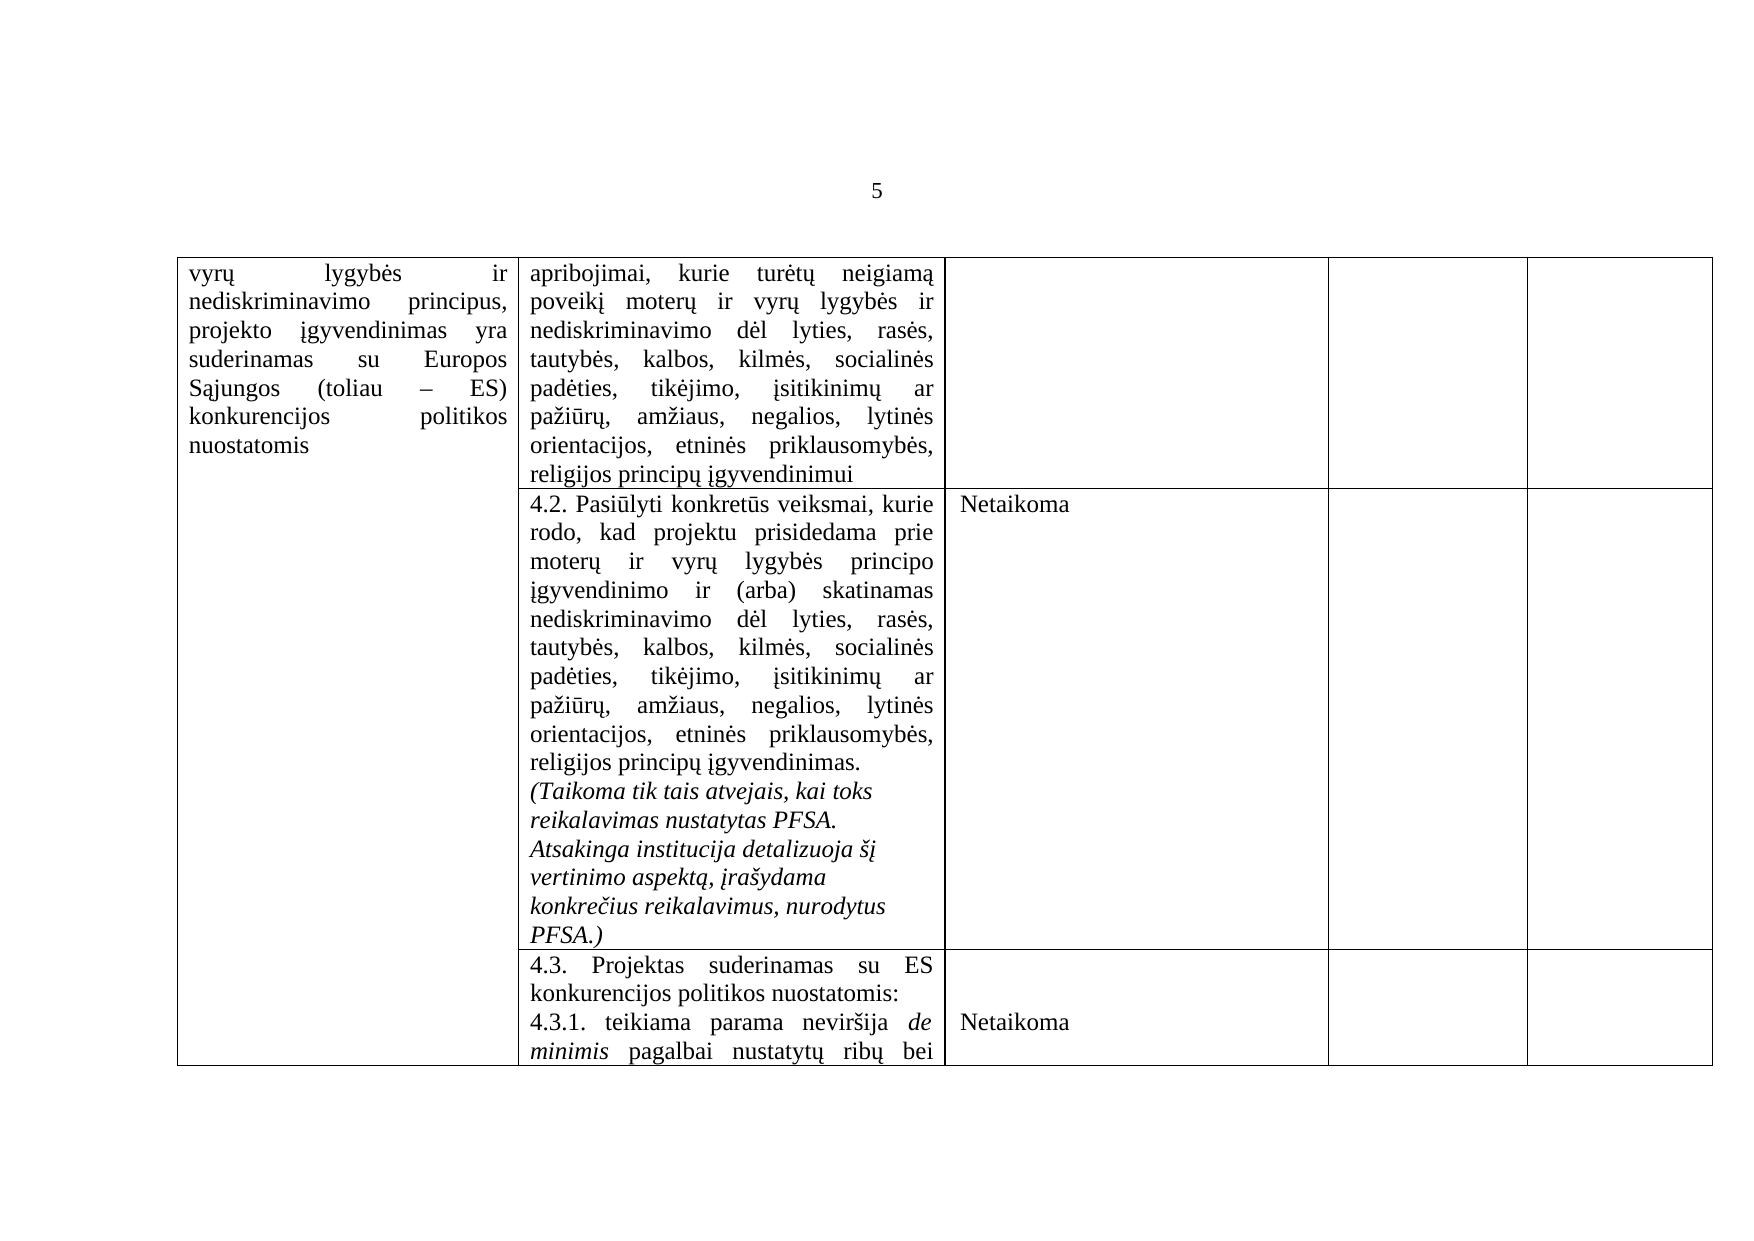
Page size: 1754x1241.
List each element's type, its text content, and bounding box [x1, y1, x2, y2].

table_cell Netaikoma [946, 950, 1328, 1065]
table_cell Netaikoma [946, 489, 1328, 949]
table_cell apribojimai, kurie turėtų neigiamą poveikį moterų ir vyrų lygybės ir nediskriminavimo dėl lyties, rasės, tautybės, kalbos, kilmės, socialinės padėties, tikėjimo, įsitikinimų ar pažiūrų, amžiaus, negalios, lytinės orientacijos, etninės priklausomybės, religijos principų įgyvendinimui [519, 258, 944, 488]
table_cell 4.3. Projektas suderinamas su ES konkurencijos politikos nuostatomis: 4.3.1. teikiama parama neviršija de minimis pagalbai nustatytų ribų bei [519, 950, 944, 1065]
table_cell [1528, 950, 1712, 1065]
table_cell [1329, 950, 1527, 1065]
table_cell [946, 258, 1328, 488]
table_cell [1329, 489, 1527, 949]
table_cell [1329, 258, 1527, 488]
table_cell vyrų lygybės ir nediskriminavimo principus, projekto įgyvendinimas yra suderinamas su Europos Sąjungos (toliau – ES) konkurencijos politikos nuostatomis [178, 258, 518, 1065]
table_cell [1528, 258, 1712, 488]
table_cell 4.2. Pasiūlyti konkretūs veiksmai, kurie rodo, kad projektu prisidedama prie moterų ir vyrų lygybės principo įgyvendinimo ir (arba) skatinamas nediskriminavimo dėl lyties, rasės, tautybės, kalbos, kilmės, socialinės padėties, tikėjimo, įsitikinimų ar pažiūrų, amžiaus, negalios, lytinės orientacijos, etninės priklausomybės, religijos principų įgyvendinimas. (Taikoma tik tais atvejais, kai toks reikalavimas nustatytas PFSA. Atsakinga institucija detalizuoja šį vertinimo aspektą, įrašydama konkrečius reikalavimus, nurodytus PFSA.) [519, 489, 944, 949]
table_cell [1528, 489, 1712, 949]
